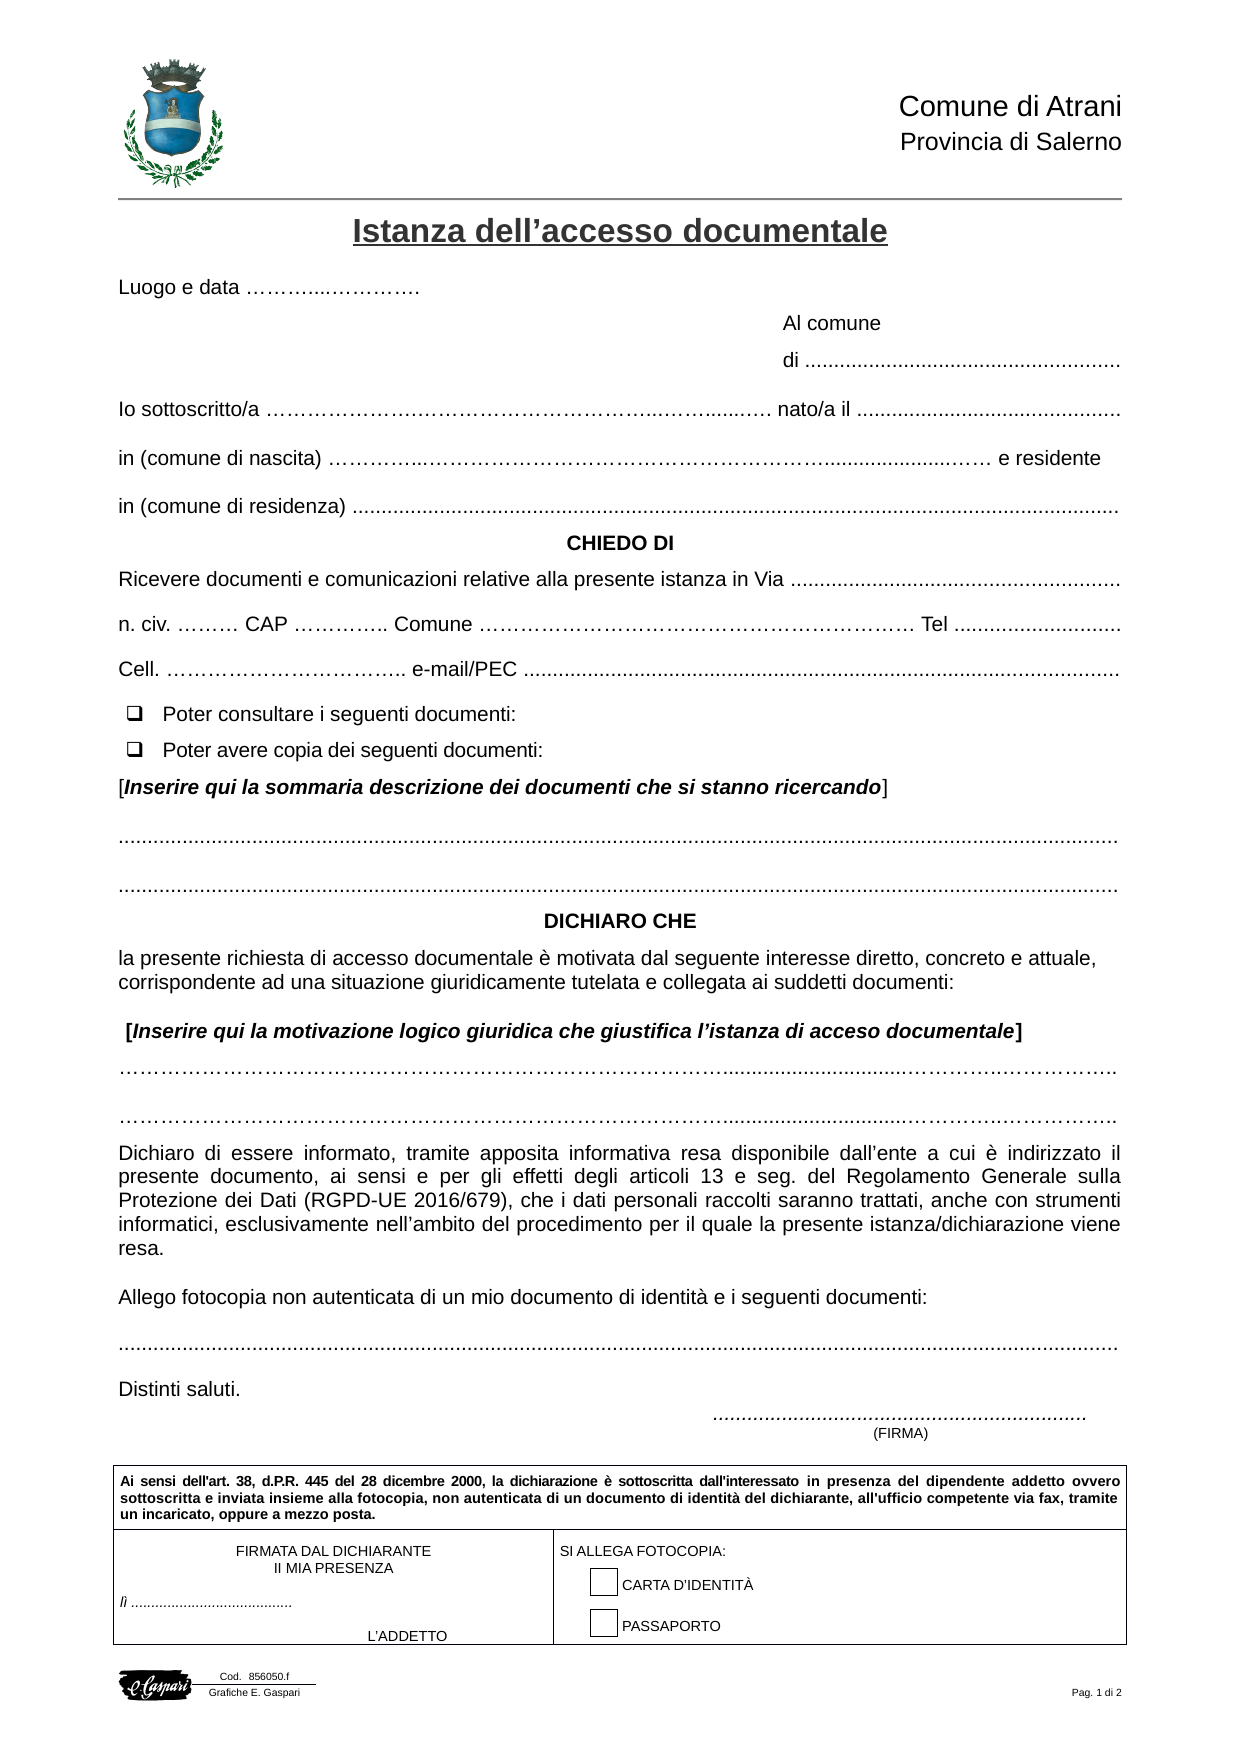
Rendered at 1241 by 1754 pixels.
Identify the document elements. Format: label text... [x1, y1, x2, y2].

text [Inserire qui la motivazione logico giuridica che giustifica l’istanza di acceso documentale] [125, 1018, 1122, 1042]
text in (comune di nascita) …………...…………………………………………………......................…… e residente [118, 445, 1122, 469]
list Poter avere copia dei seguenti documenti: [125, 738, 1122, 762]
text Al comune [783, 311, 1122, 335]
list Poter consultare i seguenti documenti: [125, 702, 1122, 726]
picture [118, 1669, 192, 1701]
text in (comune di residenza) [118, 494, 1122, 518]
picture [122, 58, 224, 189]
text ……………………………………………………………………………................................…………..…………….. [118, 1104, 1122, 1128]
text Ricevere documenti e comunicazioni relative alla presente istanza in Via [118, 567, 1122, 591]
text Comune di Atrani [224, 89, 1122, 122]
table_cell SI ALLEGA FOTOCOPIA: CARTA D’IDENTITÀ PASSAPORTO [554, 1530, 1126, 1644]
text Io sottoscritto/a ………………….……………………………...…….......…. nato/a il [118, 396, 1122, 420]
text CHIEDO DI [118, 531, 1122, 555]
text n. civ. ……… CAP ………….. Comune ……………………………………………………… Tel [118, 612, 1122, 636]
text Distinti saluti. [118, 1377, 1122, 1401]
text Luogo e data ………....…………. [118, 274, 1122, 298]
table_cell FIRMATA DAL DICHIARANTE II MIA PRESENZA lì ........................................ L’ADDETTO [114, 1530, 553, 1644]
text Provincia di Salerno [224, 127, 1122, 156]
subtitle Istanza dell’accesso documentale [118, 211, 1122, 249]
text Allego fotocopia non autenticata di un mio documento di identità e i seguenti documenti: [118, 1285, 1122, 1309]
table_header Ai sensi dell'art. 38, d.P.R. 445 del 28 dicembre 2000, la dichiarazione è sottoscritta dall'interessato in presenza del dipendente addetto ovvero sottoscritta e inviata insieme alla fotocopia, non autenticata di un documento di identità del dichiarante, all'ufficio competente via fax, tramite un incaricato, oppure a mezzo posta. [114, 1466, 1126, 1529]
text ................................................................. [679, 1401, 1122, 1425]
text [Inserire qui la sommaria descrizione dei documenti che si stanno ricercando] [118, 775, 1122, 799]
text di [783, 347, 1122, 371]
text DICHIARO CHE [118, 909, 1122, 933]
text Dichiaro di essere informato, tramite apposita informativa resa disponibile dall’ente a cui è indirizzato il presente documento, ai sensi e per gli effetti degli articoli 13 e seg. del Regolamento Generale sulla Protezione dei Dati (RGPD-UE 2016/679), che i dati personali raccolti saranno trattati, anche con strumenti informatici, esclusivamente nell’ambito del procedimento per il quale la presente istanza/dichiarazione viene resa. [118, 1140, 1122, 1260]
text Cell. …………………………….. e-mail/PEC [118, 657, 1122, 681]
text (FIRMA) [679, 1425, 1122, 1442]
text ……………………………………………………………………………................................…………..…………….. [118, 1055, 1122, 1079]
text la presente richiesta di accesso documentale è motivata dal seguente interesse diretto, concreto e attuale, corrispondente ad una situazione giuridicamente tutelata e collegata ai suddetti documenti: [118, 946, 1122, 993]
